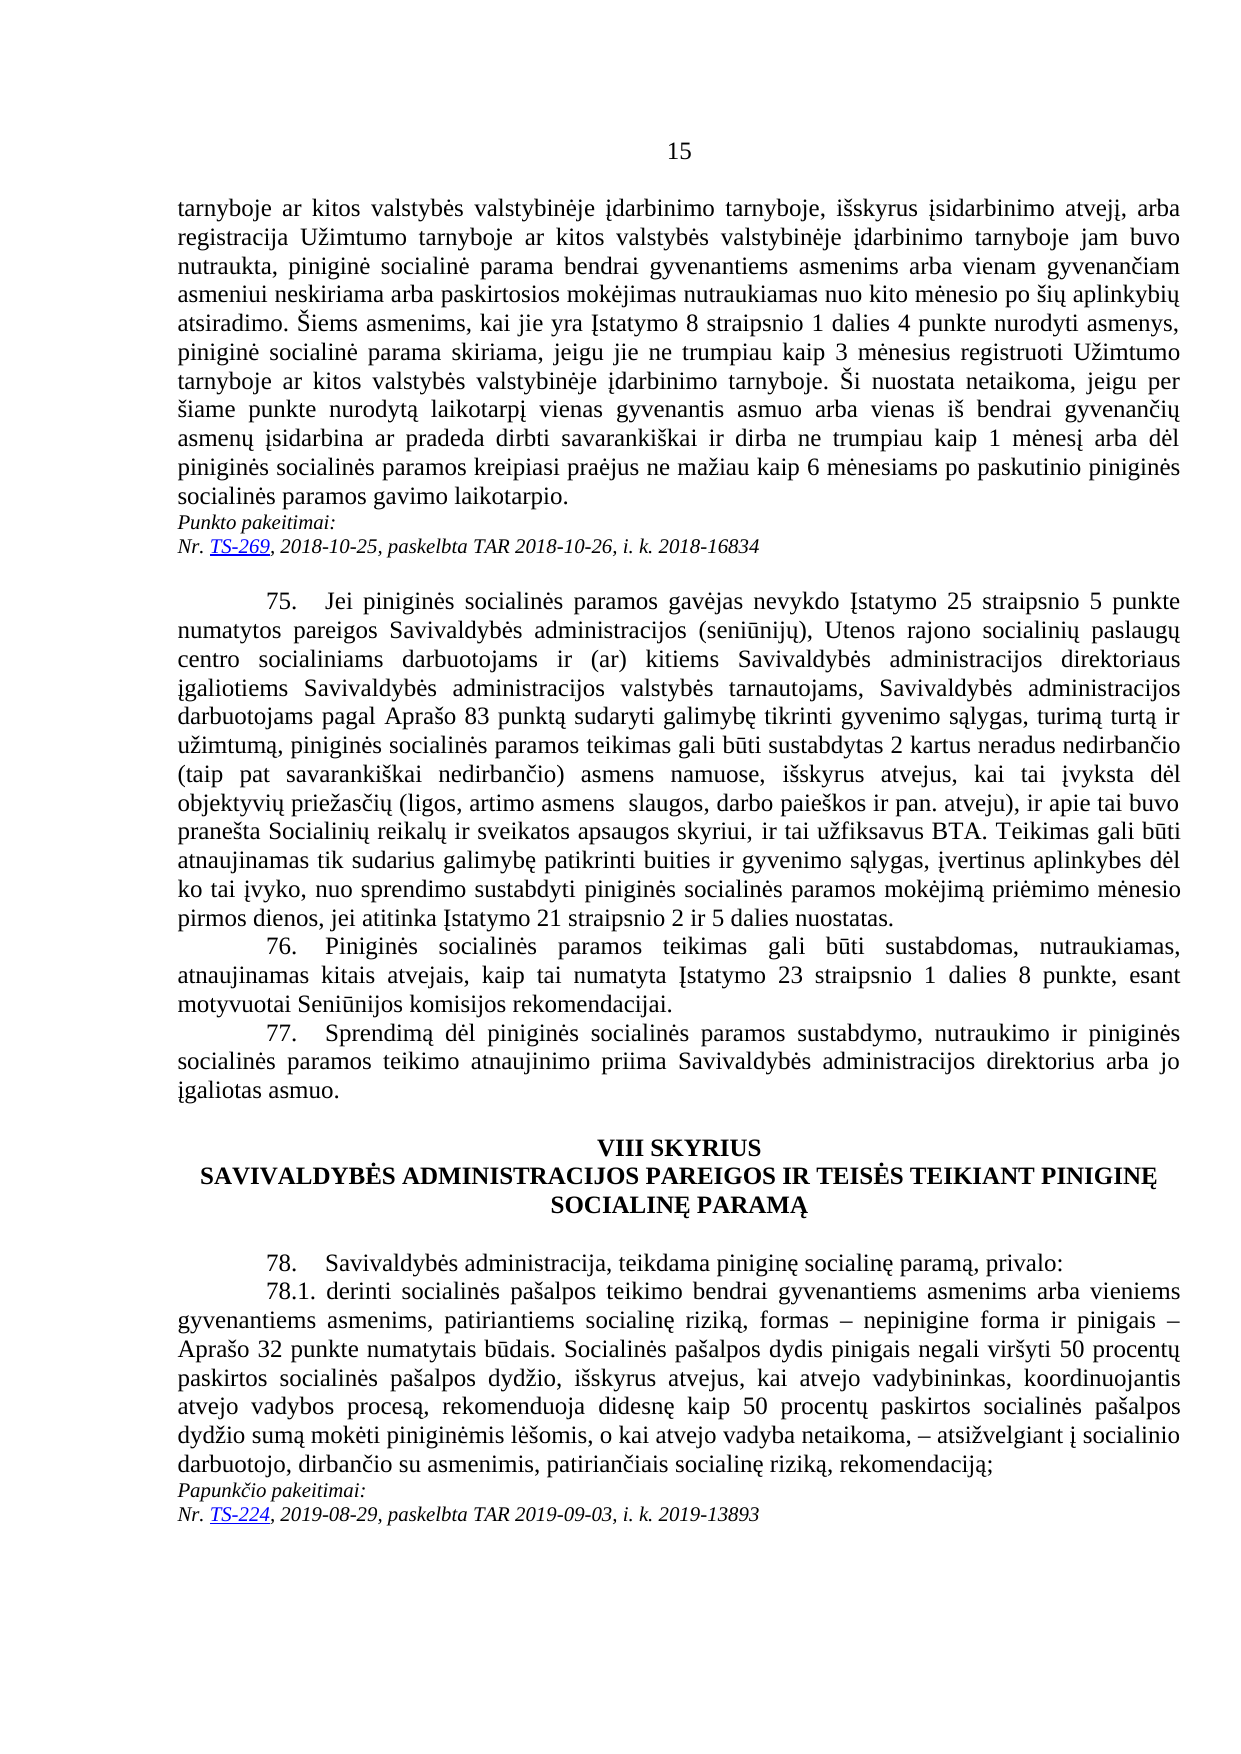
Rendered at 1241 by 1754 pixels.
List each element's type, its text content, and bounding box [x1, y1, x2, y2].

text tarnyboje ar kitos valstybės valstybinėje įdarbinimo tarnyboje, išskyrus įsidarbinimo atvejį, arba registracija Užimtumo tarnyboje ar kitos valstybės valstybinėje įdarbinimo tarnyboje jam buvo nutraukta, piniginė socialinė parama bendrai gyvenantiems asmenims arba vienam gyvenančiam asmeniui neskiriama arba paskirtosios mokėjimas nutraukiamas nuo kito mėnesio po šių aplinkybių atsiradimo. Šiems asmenims, kai jie yra Įstatymo 8 straipsnio 1 dalies 4 punkte nurodyti asmenys, piniginė socialinė parama skiriama, jeigu jie ne trumpiau kaip 3 mėnesius registruoti Užimtumo tarnyboje ar kitos valstybės valstybinėje įdarbinimo tarnyboje. Ši nuostata netaikoma, jeigu per šiame punkte nurodytą laikotarpį vienas gyvenantis asmuo arba vienas iš bendrai gyvenančių asmenų įsidarbina ar pradeda dirbti savarankiškai ir dirba ne trumpiau kaip 1 mėnesį arba dėl piniginės socialinės paramos kreipiasi praėjus ne mažiau kaip 6 mėnesiams po paskutinio piniginės socialinės paramos gavimo laikotarpio. [177, 193, 1181, 509]
text Papunkčio pakeitimai: [177, 1478, 1181, 1502]
text Nr. TS-224, 2019-08-29, paskelbta TAR 2019-09-03, i. k. 2019-13893 [177, 1502, 1181, 1526]
text Punkto pakeitimai: [177, 509, 1181, 534]
text 76. Piniginės socialinės paramos teikimas gali būti sustabdomas, nutraukiamas, atnaujinamas kitais atvejais, kaip tai numatyta Įstatymo 23 straipsnio 1 dalies 8 punkte, esant motyvuotai Seniūnijos komisijos rekomendacijai. [177, 931, 1181, 1018]
text 77. Sprendimą dėl piniginės socialinės paramos sustabdymo, nutraukimo ir piniginės socialinės paramos teikimo atnaujinimo priima Savivaldybės administracijos direktorius arba jo įgaliotas asmuo. [177, 1018, 1181, 1104]
text 75. Jei piniginės socialinės paramos gavėjas nevykdo Įstatymo 25 straipsnio 5 punkte numatytos pareigos Savivaldybės administracijos (seniūnijų), Utenos rajono socialinių paslaugų centro socialiniams darbuotojams ir (ar) kitiems Savivaldybės administracijos direktoriaus įgaliotiems Savivaldybės administracijos valstybės tarnautojams, Savivaldybės administracijos darbuotojams pagal Aprašo 83 punktą sudaryti galimybę tikrinti gyvenimo sąlygas, turimą turtą ir užimtumą, piniginės socialinės paramos teikimas gali būti sustabdytas 2 kartus neradus nedirbančio (taip pat savarankiškai nedirbančio) asmens namuose, išskyrus atvejus, kai tai įvyksta dėl objektyvių priežasčių (ligos, artimo asmens slaugos, darbo paieškos ir pan. atveju), ir apie tai buvo pranešta Socialinių reikalų ir sveikatos apsaugos skyriui, ir tai užfiksavus BTA. Teikimas gali būti atnaujinamas tik sudarius galimybę patikrinti buities ir gyvenimo sąlygas, įvertinus aplinkybes dėl ko tai įvyko, nuo sprendimo sustabdyti piniginės socialinės paramos mokėjimą priėmimo mėnesio pirmos dienos, jei atitinka Įstatymo 21 straipsnio 2 ir 5 dalies nuostatas. [177, 586, 1181, 931]
text Nr. TS-269, 2018-10-25, paskelbta TAR 2018-10-26, i. k. 2018-16834 [177, 534, 1181, 558]
text 78.1. derinti socialinės pašalpos teikimo bendrai gyvenantiems asmenims arba vieniems gyvenantiems asmenims, patiriantiems socialinę riziką, formas – nepinigine forma ir pinigais – Aprašo 32 punkte numatytais būdais. Socialinės pašalpos dydis pinigais negali viršyti 50 procentų paskirtos socialinės pašalpos dydžio, išskyrus atvejus, kai atvejo vadybininkas, koordinuojantis atvejo vadybos procesą, rekomenduoja didesnę kaip 50 procentų paskirtos socialinės pašalpos dydžio sumą mokėti piniginėmis lėšomis, o kai atvejo vadyba netaikoma, – atsižvelgiant į socialinio darbuotojo, dirbančio su asmenimis, patiriančiais socialinę riziką, rekomendaciją; [177, 1276, 1181, 1478]
text SAVIVALDYBĖS ADMINISTRACIJOS PAREIGOS IR TEISĖS TEIKIANT PINIGINĘ SOCIALINĘ PARAMĄ [177, 1161, 1181, 1219]
text VIII SKYRIUS [177, 1133, 1181, 1161]
text 78. Savivaldybės administracija, teikdama piniginę socialinę paramą, privalo: [177, 1248, 1181, 1276]
